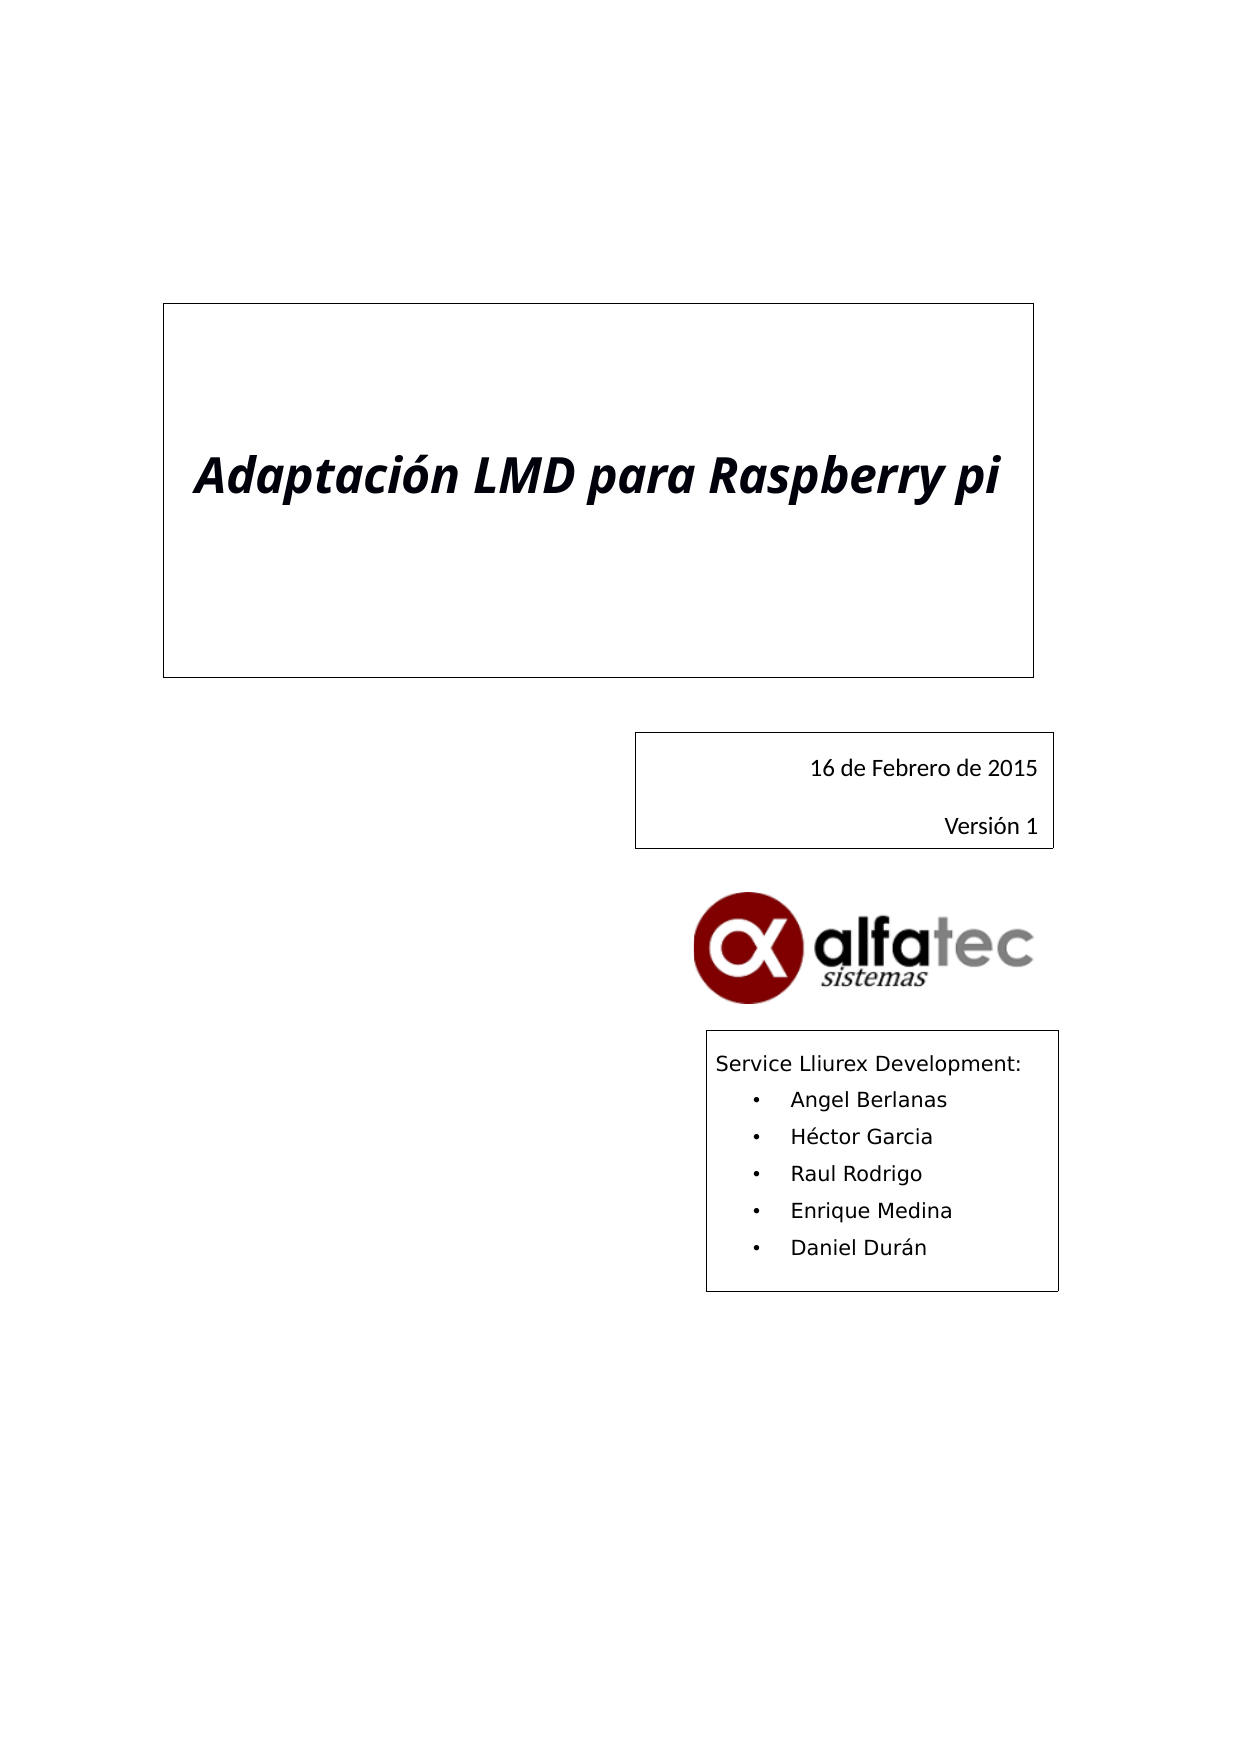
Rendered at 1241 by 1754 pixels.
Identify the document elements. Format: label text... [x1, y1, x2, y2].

text Versión 1 [650, 810, 1038, 841]
list Raul Rodrigo [753, 1162, 1049, 1186]
text Service Lliurex Development: [715, 1052, 1049, 1076]
list Daniel Durán [753, 1236, 1049, 1260]
list Héctor Garcia [753, 1125, 1049, 1149]
list Angel Berlanas [753, 1088, 1049, 1113]
text 16 de Febrero de 2015 [650, 752, 1038, 782]
picture [693, 892, 1037, 1004]
list Enrique Medina [753, 1199, 1049, 1223]
text Adaptación LMD para Raspberry pi [164, 440, 1033, 508]
